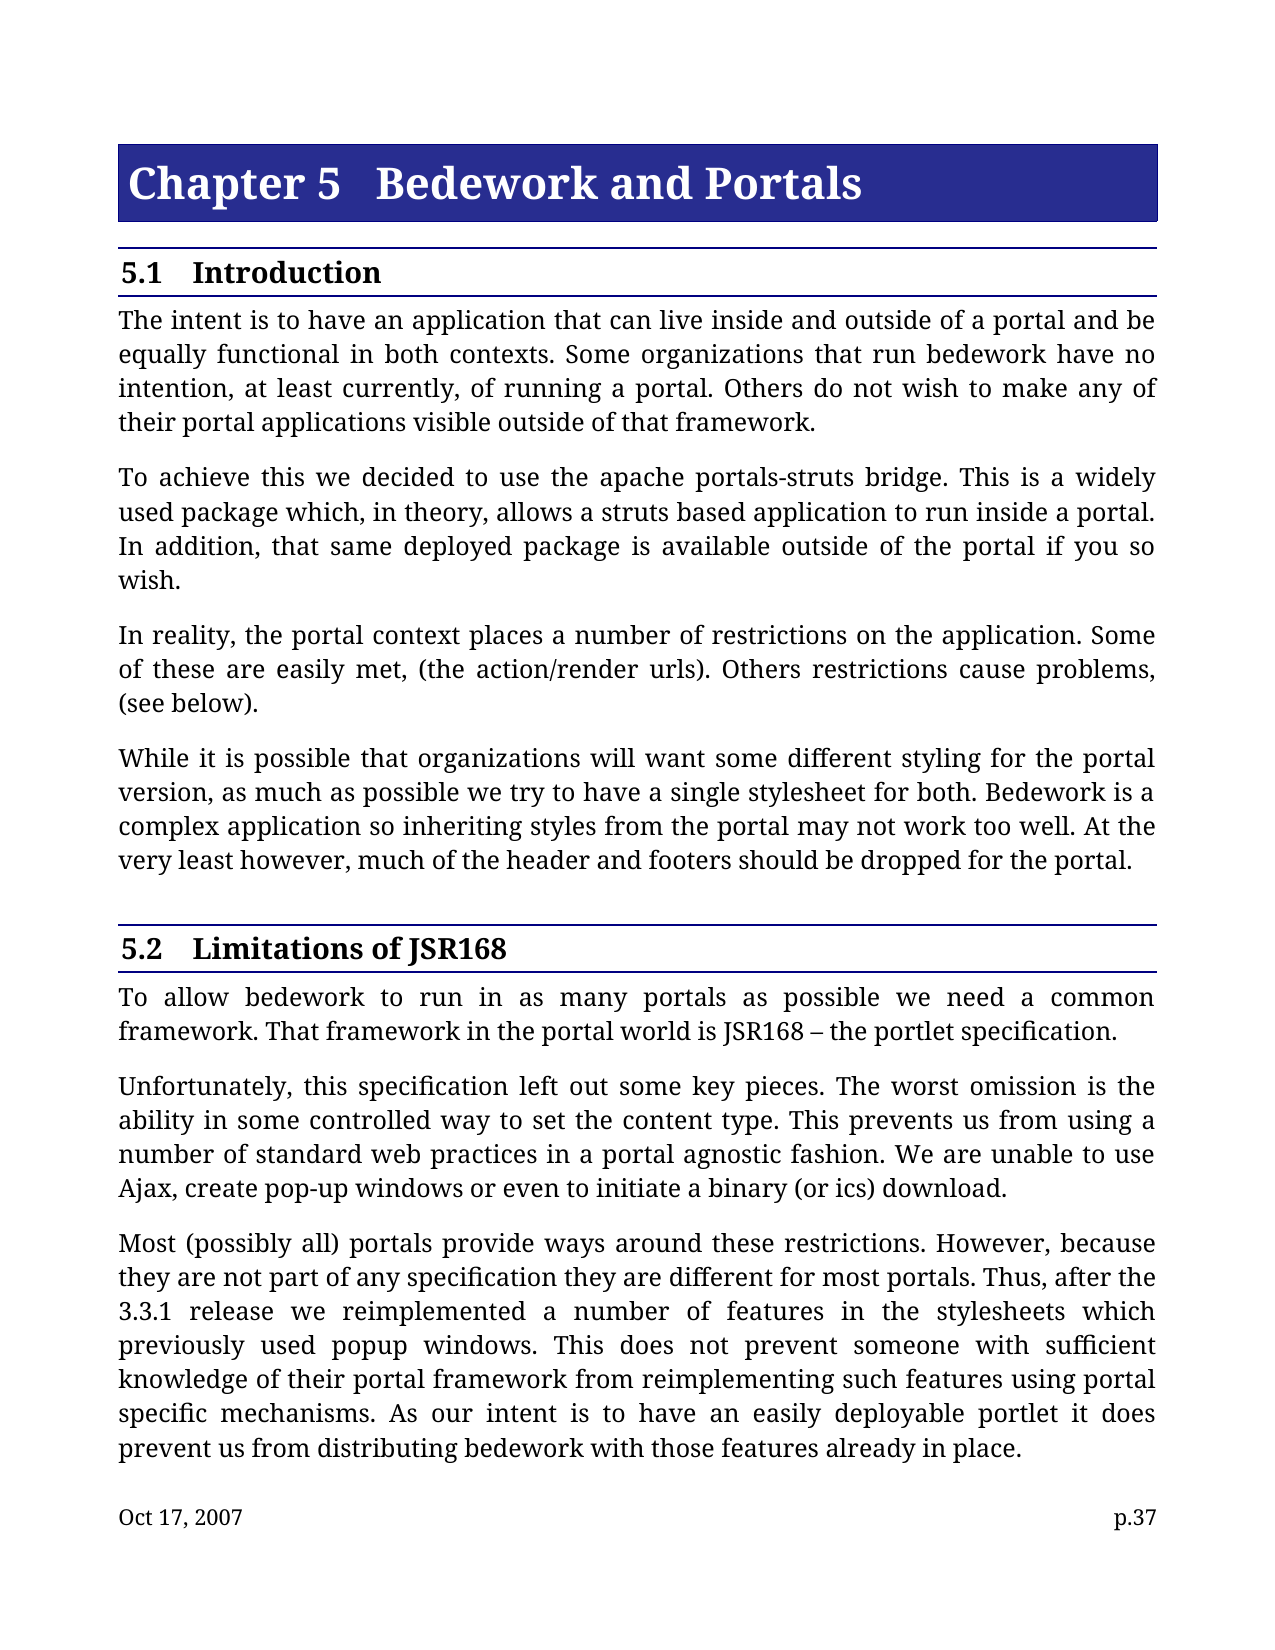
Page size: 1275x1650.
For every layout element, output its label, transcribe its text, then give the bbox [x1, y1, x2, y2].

text The intent is to have an application that can live inside and outside of a portal and be equally functional in both contexts. Some organizations that run bedework have no intention, at least currently, of running a portal. Others do not wish to make any of their portal applications visible outside of that framework. [118, 303, 1157, 439]
subtitle Introduction [118, 249, 1157, 295]
text Unfortunately, this specification left out some key pieces. The worst omission is the ability in some controlled way to set the content type. This prevents us from using a number of standard web practices in a portal agnostic fashion. We are unable to use Ajax, create pop-up windows or even to initiate a binary (or ics) download. [118, 1068, 1157, 1205]
text To achieve this we decided to use the apache portals-struts bridge. This is a widely used package which, in theory, allows a struts based application to run inside a portal. In addition, that same deployed package is available outside of the portal if you so wish. [118, 460, 1157, 596]
text Most (possibly all) portals provide ways around these restrictions. However, because they are not part of any specification they are different for most portals. Thus, after the 3.3.1 release we reimplemented a number of features in the stylesheets which previously used popup windows. This does not prevent someone with sufficient knowledge of their portal framework from reimplementing such features using portal specific mechanisms. As our intent is to have an easily deployable portlet it does prevent us from distributing bedework with those features already in place. [118, 1226, 1157, 1464]
text While it is possible that organizations will want some different styling for the portal version, as much as possible we try to have a single stylesheet for both. Bedework is a complex application so inheriting styles from the portal may not work too well. At the very least however, much of the header and footers should be dropped for the portal. [118, 741, 1157, 877]
text In reality, the portal context places a number of restrictions on the application. Some of these are easily met, (the action/render urls). Others restrictions cause problems, (see below). [118, 617, 1157, 719]
subtitle Bedework and Portals [119, 145, 1157, 221]
text To allow bedework to run in as many portals as possible we need a common framework. That framework in the portal world is JSR168 – the portlet specification. [118, 979, 1157, 1047]
subtitle Limitations of JSR168 [118, 926, 1157, 971]
